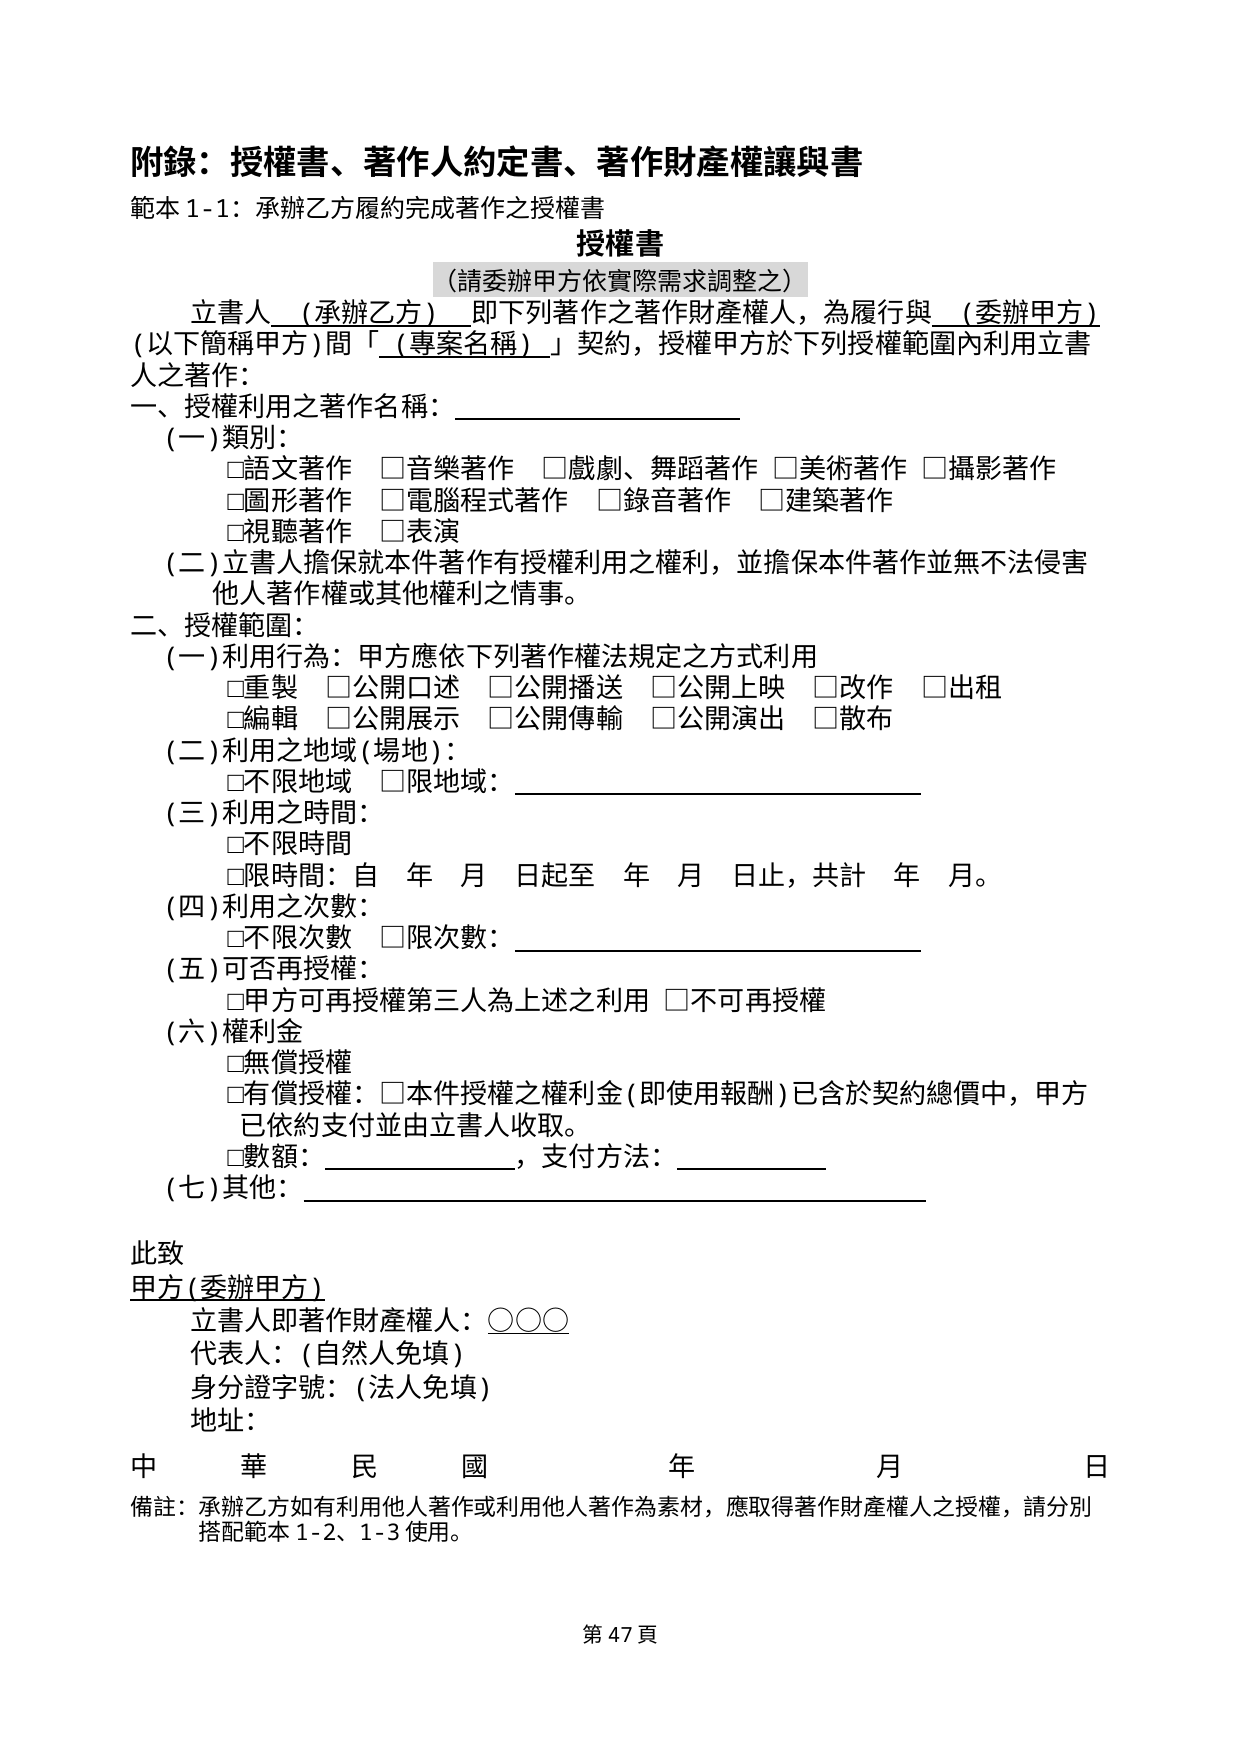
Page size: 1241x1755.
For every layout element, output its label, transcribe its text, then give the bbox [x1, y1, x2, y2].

text □編輯 □公開展示 □公開傳輸 □公開演出 □散布 [130, 704, 1110, 735]
text (二)利用之地域(場地)： [130, 735, 1110, 766]
text 身分證字號：(法人免填) [130, 1370, 1110, 1404]
text □圖形著作 □電腦程式著作 □錄音著作 □建築著作 [130, 485, 1110, 516]
text (三)利用之時間： [130, 797, 1110, 829]
text 此致 [130, 1237, 1110, 1270]
text 立書人 (承辦乙方) 即下列著作之著作財產權人，為履行與 (委辦甲方) (以下簡稱甲方)間「 (專案名稱) 」契約，授權甲方於下列授權範圍內利用立書人之著作： [130, 297, 1110, 391]
text 甲方(委辦甲方) [130, 1270, 1110, 1304]
text □重製 □公開口述 □公開播送 □公開上映 □改作 □出租 [130, 672, 1110, 704]
text □不限時間 [130, 829, 1110, 860]
text 範本1-1：承辦乙方履約完成著作之授權書 [130, 184, 1110, 226]
text 附錄：授權書、著作人約定書、著作財產權讓與書 [130, 136, 1110, 184]
text 授權書 [130, 226, 1110, 262]
text □數額： ，支付方法： [130, 1141, 1110, 1172]
text □視聽著作 □表演 [130, 516, 1110, 547]
text (六)權利金 [130, 1016, 1110, 1047]
text □不限次數 □限次數： [130, 922, 1110, 954]
text □語文著作 □音樂著作 □戲劇、舞蹈著作 □美術著作 □攝影著作 [130, 454, 1110, 485]
text 中華民國 年 月 日 [130, 1449, 1110, 1483]
text (二)立書人擔保就本件著作有授權利用之權利，並擔保本件著作並無不法侵害他人著作權或其他權利之情事。 [130, 547, 1110, 610]
text (一)類別： [130, 422, 1110, 454]
text 二、授權範圍： [130, 610, 1110, 641]
text 備註：承辦乙方如有利用他人著作或利用他人著作為素材，應取得著作財產權人之授權，請分別搭配範本1-2、1-3使用。 [130, 1495, 1110, 1545]
text □無償授權 [130, 1047, 1110, 1079]
text □不限地域 □限地域： [130, 766, 1110, 797]
text □甲方可再授權第三人為上述之利用 □不可再授權 [130, 985, 1110, 1016]
text (七)其他： [130, 1172, 1110, 1204]
text □限時間：自 年 月 日起至 年 月 日止，共計 年 月。 [130, 860, 1110, 891]
text (五)可否再授權： [130, 954, 1110, 985]
text (四)利用之次數： [130, 891, 1110, 922]
text 地址： [130, 1404, 1110, 1437]
text □有償授權：□本件授權之權利金(即使用報酬)已含於契約總價中，甲方已依約支付並由立書人收取。 [130, 1079, 1110, 1141]
text 一、授權利用之著作名稱： [130, 391, 1110, 422]
text 代表人：(自然人免填) [130, 1337, 1110, 1370]
text 立書人即著作財產權人：○○○ [130, 1304, 1110, 1337]
text (一)利用行為：甲方應依下列著作權法規定之方式利用 [130, 641, 1110, 672]
text （請委辦甲方依實際需求調整之） [130, 262, 1110, 297]
